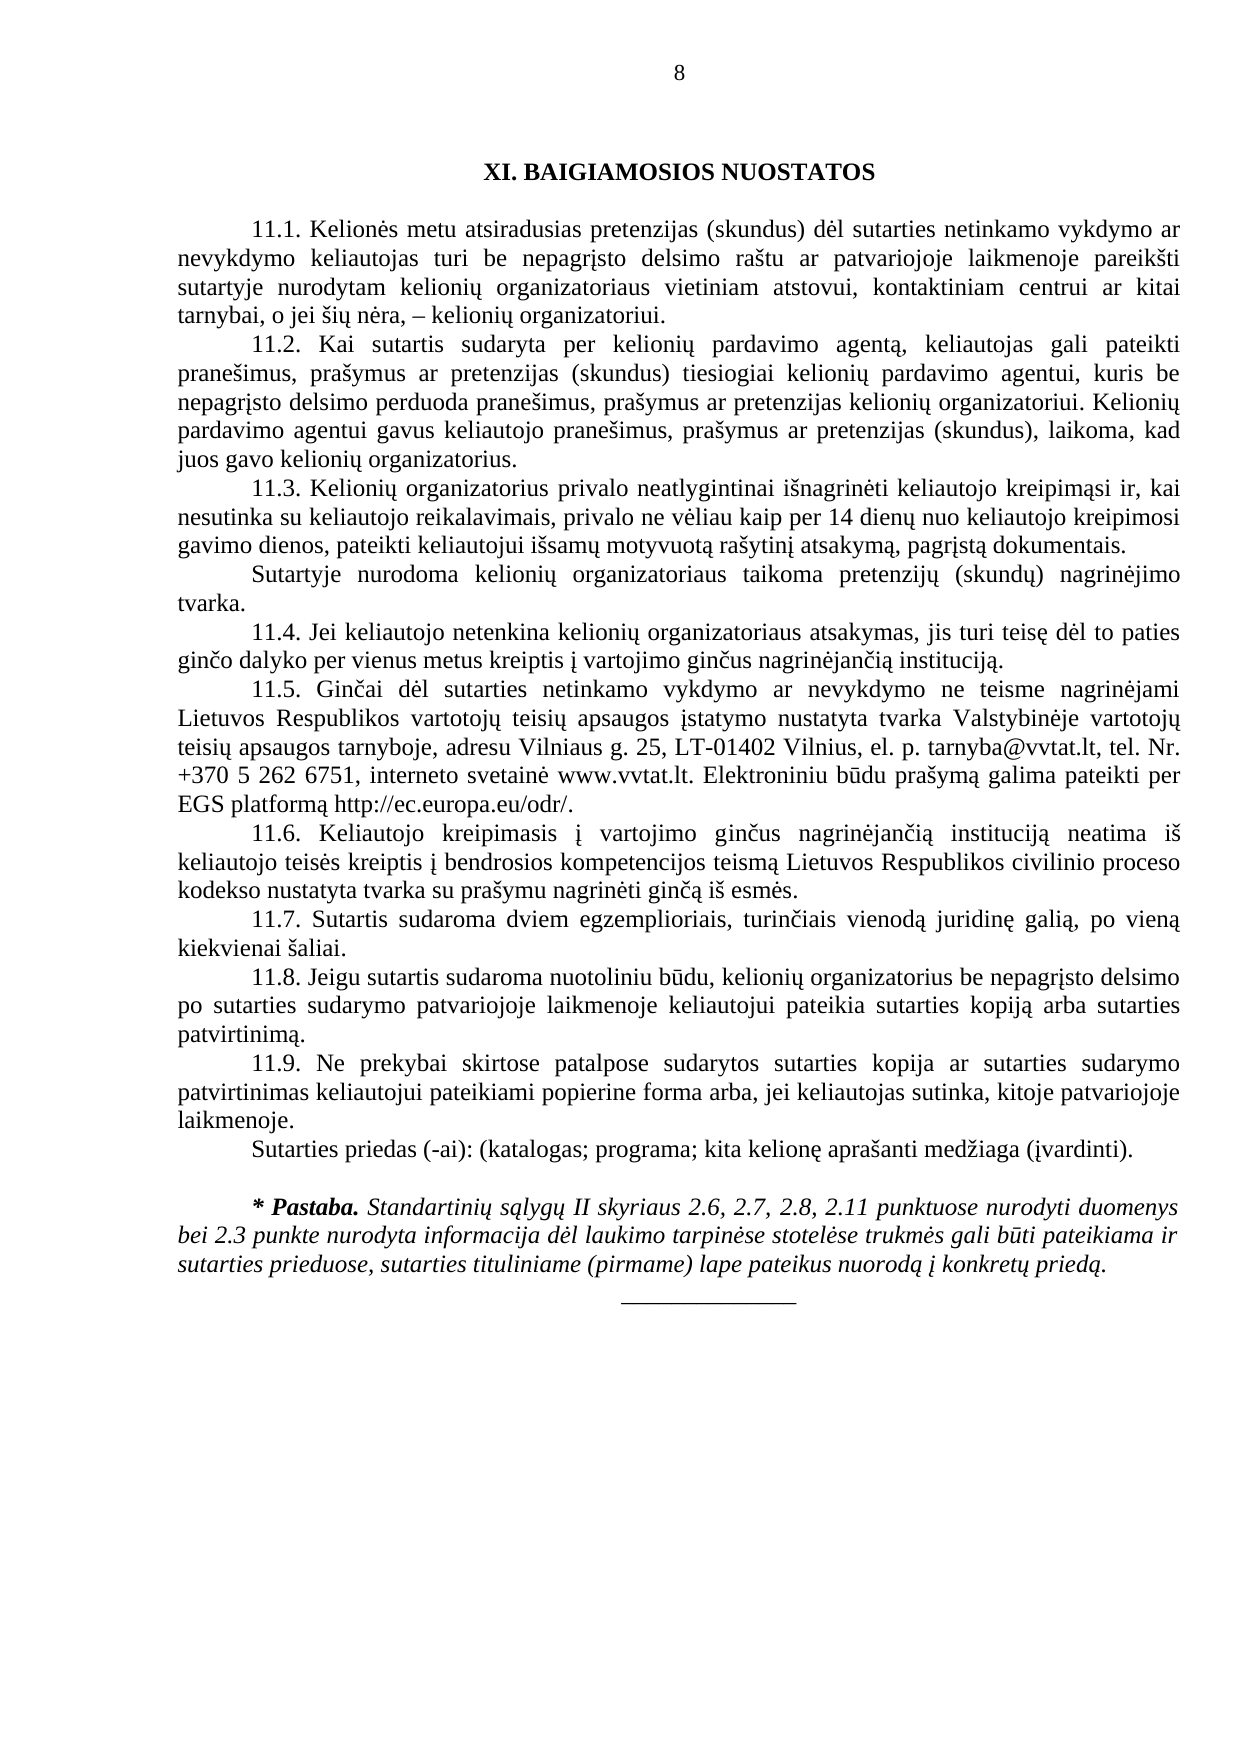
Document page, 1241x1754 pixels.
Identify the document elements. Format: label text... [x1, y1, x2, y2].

text ______________ [177, 1278, 1181, 1307]
text 11.1. Kelionės metu atsiradusias pretenzijas (skundus) dėl sutarties netinkamo vykdymo ar nevykdymo keliautojas turi be nepagrįsto delsimo raštu ar patvariojoje laikmenoje pareikšti sutartyje nurodytam kelionių organizatoriaus vietiniam atstovui, kontaktiniam centrui ar kitai tarnybai, o jei šių nėra, – kelionių organizatoriui. [177, 214, 1181, 329]
text 11.2. Kai sutartis sudaryta per kelionių pardavimo agentą, keliautojas gali pateikti pranešimus, prašymus ar pretenzijas (skundus) tiesiogiai kelionių pardavimo agentui, kuris be nepagrįsto delsimo perduoda pranešimus, prašymus ar pretenzijas kelionių organizatoriui. Kelionių pardavimo agentui gavus keliautojo pranešimus, prašymus ar pretenzijas (skundus), laikoma, kad juos gavo kelionių organizatorius. [177, 329, 1181, 473]
text 11.5. Ginčai dėl sutarties netinkamo vykdymo ar nevykdymo ne teisme nagrinėjami Lietuvos Respublikos vartotojų teisių apsaugos įstatymo nustatyta tvarka Valstybinėje vartotojų teisių apsaugos tarnyboje, adresu Vilniaus g. 25, LT-01402 Vilnius, el. p. tarnyba@vvtat.lt, tel. Nr. +370 5 262 6751, interneto svetainė www.vvtat.lt. Elektroniniu būdu prašymą galima pateikti per EGS platformą http://ec.europa.eu/odr/. [177, 674, 1181, 818]
text 11.3. Kelionių organizatorius privalo neatlygintinai išnagrinėti keliautojo kreipimąsi ir, kai nesutinka su keliautojo reikalavimais, privalo ne vėliau kaip per 14 dienų nuo keliautojo kreipimosi gavimo dienos, pateikti keliautojui išsamų motyvuotą rašytinį atsakymą, pagrįstą dokumentais. [177, 473, 1181, 559]
text Sutarties priedas (-ai): (katalogas; programa; kita kelionę aprašanti medžiaga (įvardinti). [177, 1134, 1181, 1163]
text * Pastaba. Standartinių sąlygų II skyriaus 2.6, 2.7, 2.8, 2.11 punktuose nurodyti duomenys bei 2.3 punkte nurodyta informacija dėl laukimo tarpinėse stotelėse trukmės gali būti pateikiama ir sutarties prieduose, sutarties tituliniame (pirmame) lape pateikus nuorodą į konkretų priedą. [177, 1192, 1181, 1278]
text 11.4. Jei keliautojo netenkina kelionių organizatoriaus atsakymas, jis turi teisę dėl to paties ginčo dalyko per vienus metus kreiptis į vartojimo ginčus nagrinėjančią instituciją. [177, 617, 1181, 674]
text Sutartyje nurodoma kelionių organizatoriaus taikoma pretenzijų (skundų) nagrinėjimo tvarka. [177, 559, 1181, 617]
text 11.9. Ne prekybai skirtose patalpose sudarytos sutarties kopija ar sutarties sudarymo patvirtinimas keliautojui pateikiami popierine forma arba, jei keliautojas sutinka, kitoje patvariojoje laikmenoje. [177, 1048, 1181, 1134]
text 11.7. Sutartis sudaroma dviem egzemplioriais, turinčiais vienodą juridinę galią, po vieną kiekvienai šaliai. [177, 904, 1181, 962]
text 11.8. Jeigu sutartis sudaroma nuotoliniu būdu, kelionių organizatorius be nepagrįsto delsimo po sutarties sudarymo patvariojoje laikmenoje keliautojui pateikia sutarties kopiją arba sutarties patvirtinimą. [177, 962, 1181, 1048]
subtitle 11.6. Keliautojo kreipimasis į vartojimo ginčus nagrinėjančią instituciją neatima iš keliautojo teisės kreiptis į bendrosios kompetencijos teismą Lietuvos Respublikos civilinio proceso kodekso nustatyta tvarka su prašymu nagrinėti ginčą iš esmės. [177, 818, 1181, 904]
text XI. BAIGIAMOSIOS NUOSTATOS [177, 157, 1181, 185]
